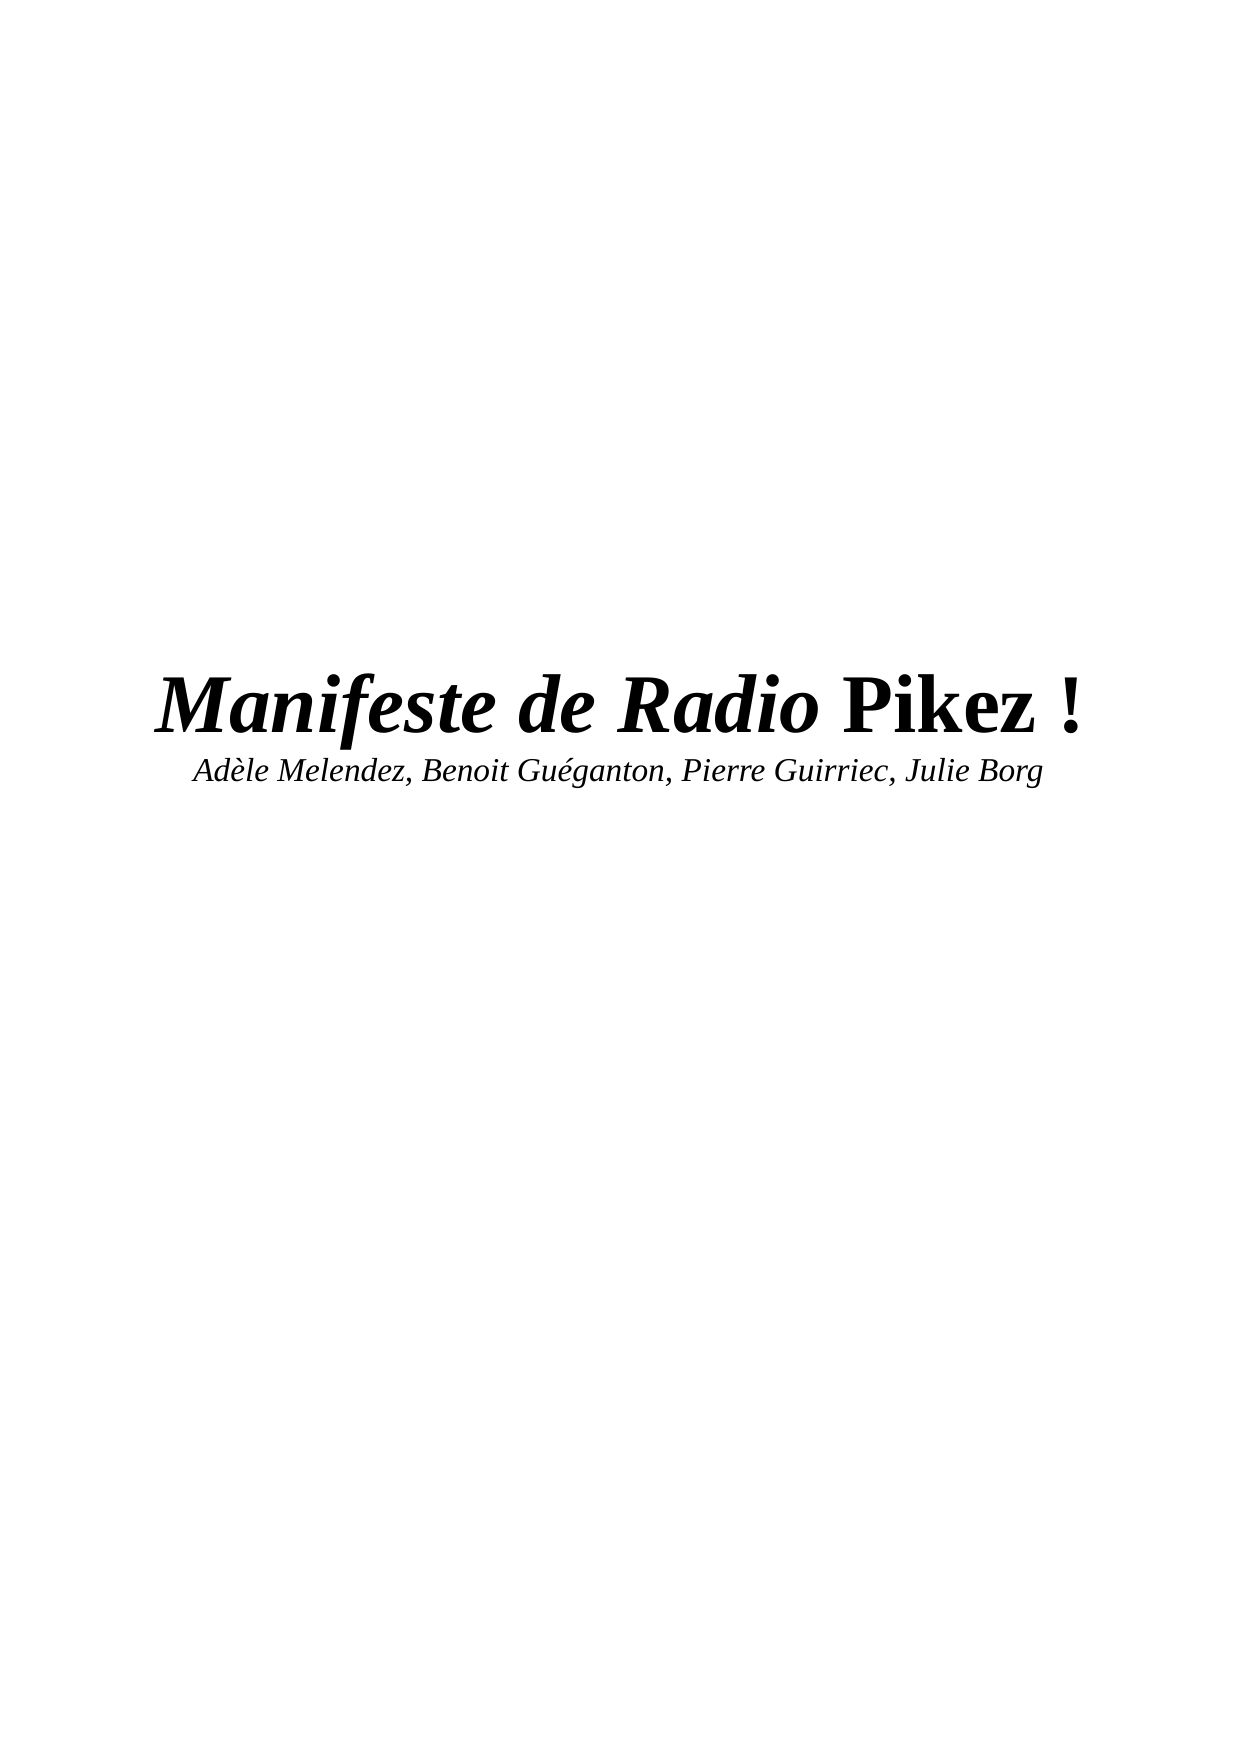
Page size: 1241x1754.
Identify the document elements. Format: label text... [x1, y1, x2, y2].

text Manifeste de Radio Pikez ! [118, 655, 1122, 751]
text Adèle Melendez, Benoit Guéganton, Pierre Guirriec, Julie Borg [118, 751, 1122, 789]
